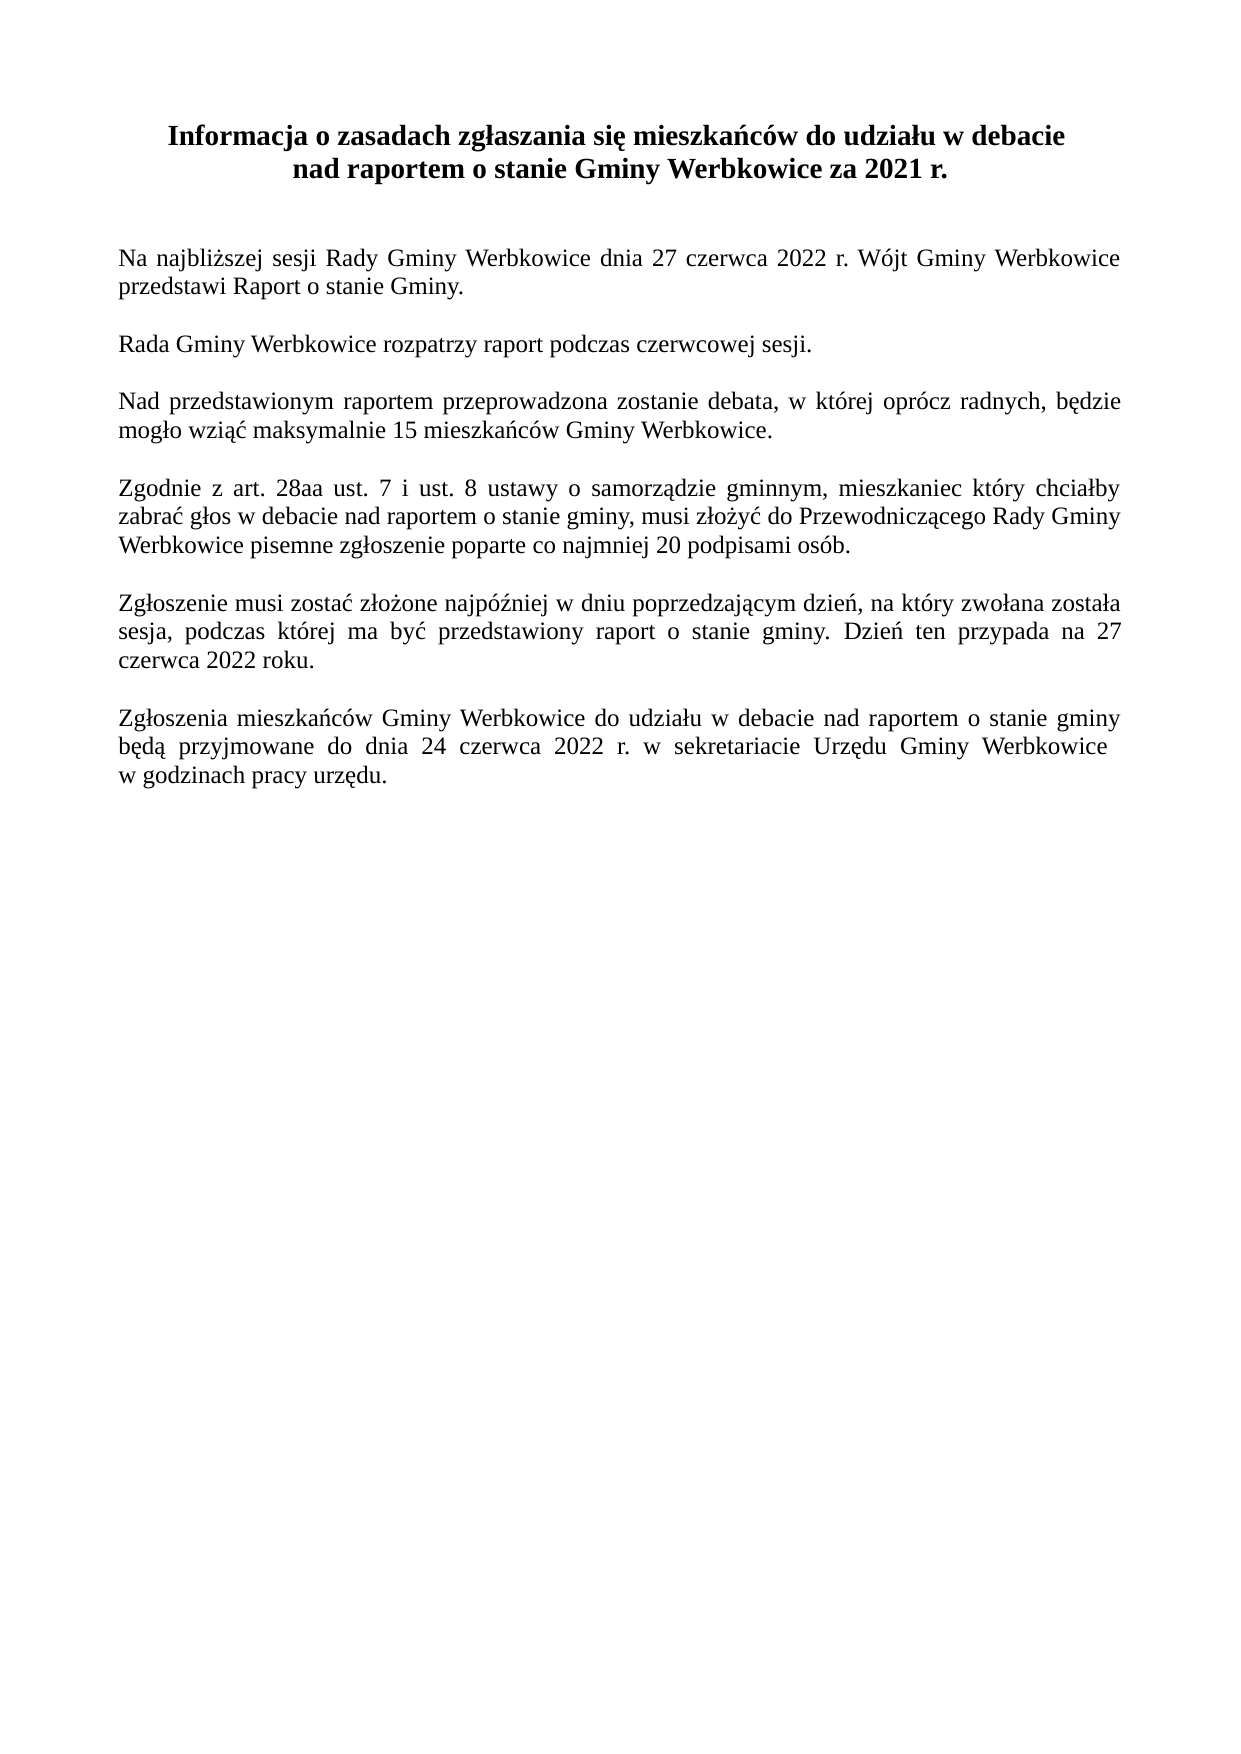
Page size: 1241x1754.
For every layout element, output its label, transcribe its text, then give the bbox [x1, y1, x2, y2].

text Nad przedstawionym raportem przeprowadzona zostanie debata, w której oprócz radnych, będzie mogło wziąć maksymalnie 15 mieszkańców Gminy Werbkowice. [118, 386, 1122, 444]
text Zgłoszenia mieszkańców Gminy Werbkowice do udziału w debacie nad raportem o stanie gminy będą przyjmowane do dnia 24 czerwca 2022 r. w sekretariacie Urzędu Gminy Werbkowice w godzinach pracy urzędu. [118, 703, 1122, 789]
text Rada Gminy Werbkowice rozpatrzy raport podczas czerwcowej sesji. [118, 329, 1122, 358]
text Zgłoszenie musi zostać złożone najpóźniej w dniu poprzedzającym dzień, na który zwołana została sesja, podczas której ma być przedstawiony raport o stanie gminy. Dzień ten przypada na 27 czerwca 2022 roku. [118, 588, 1122, 674]
text Na najbliższej sesji Rady Gminy Werbkowice dnia 27 czerwca 2022 r. Wójt Gminy Werbkowice przedstawi Raport o stanie Gminy. [118, 243, 1122, 300]
text Informacja o zasadach zgłaszania się mieszkańców do udziału w debacie nad raportem o stanie Gminy Werbkowice za 2021 r. [118, 118, 1122, 185]
text Zgodnie z art. 28aa ust. 7 i ust. 8 ustawy o samorządzie gminnym, mieszkaniec który chciałby zabrać głos w debacie nad raportem o stanie gminy, musi złożyć do Przewodniczącego Rady Gminy Werbkowice pisemne zgłoszenie poparte co najmniej 20 podpisami osób. [118, 473, 1122, 559]
